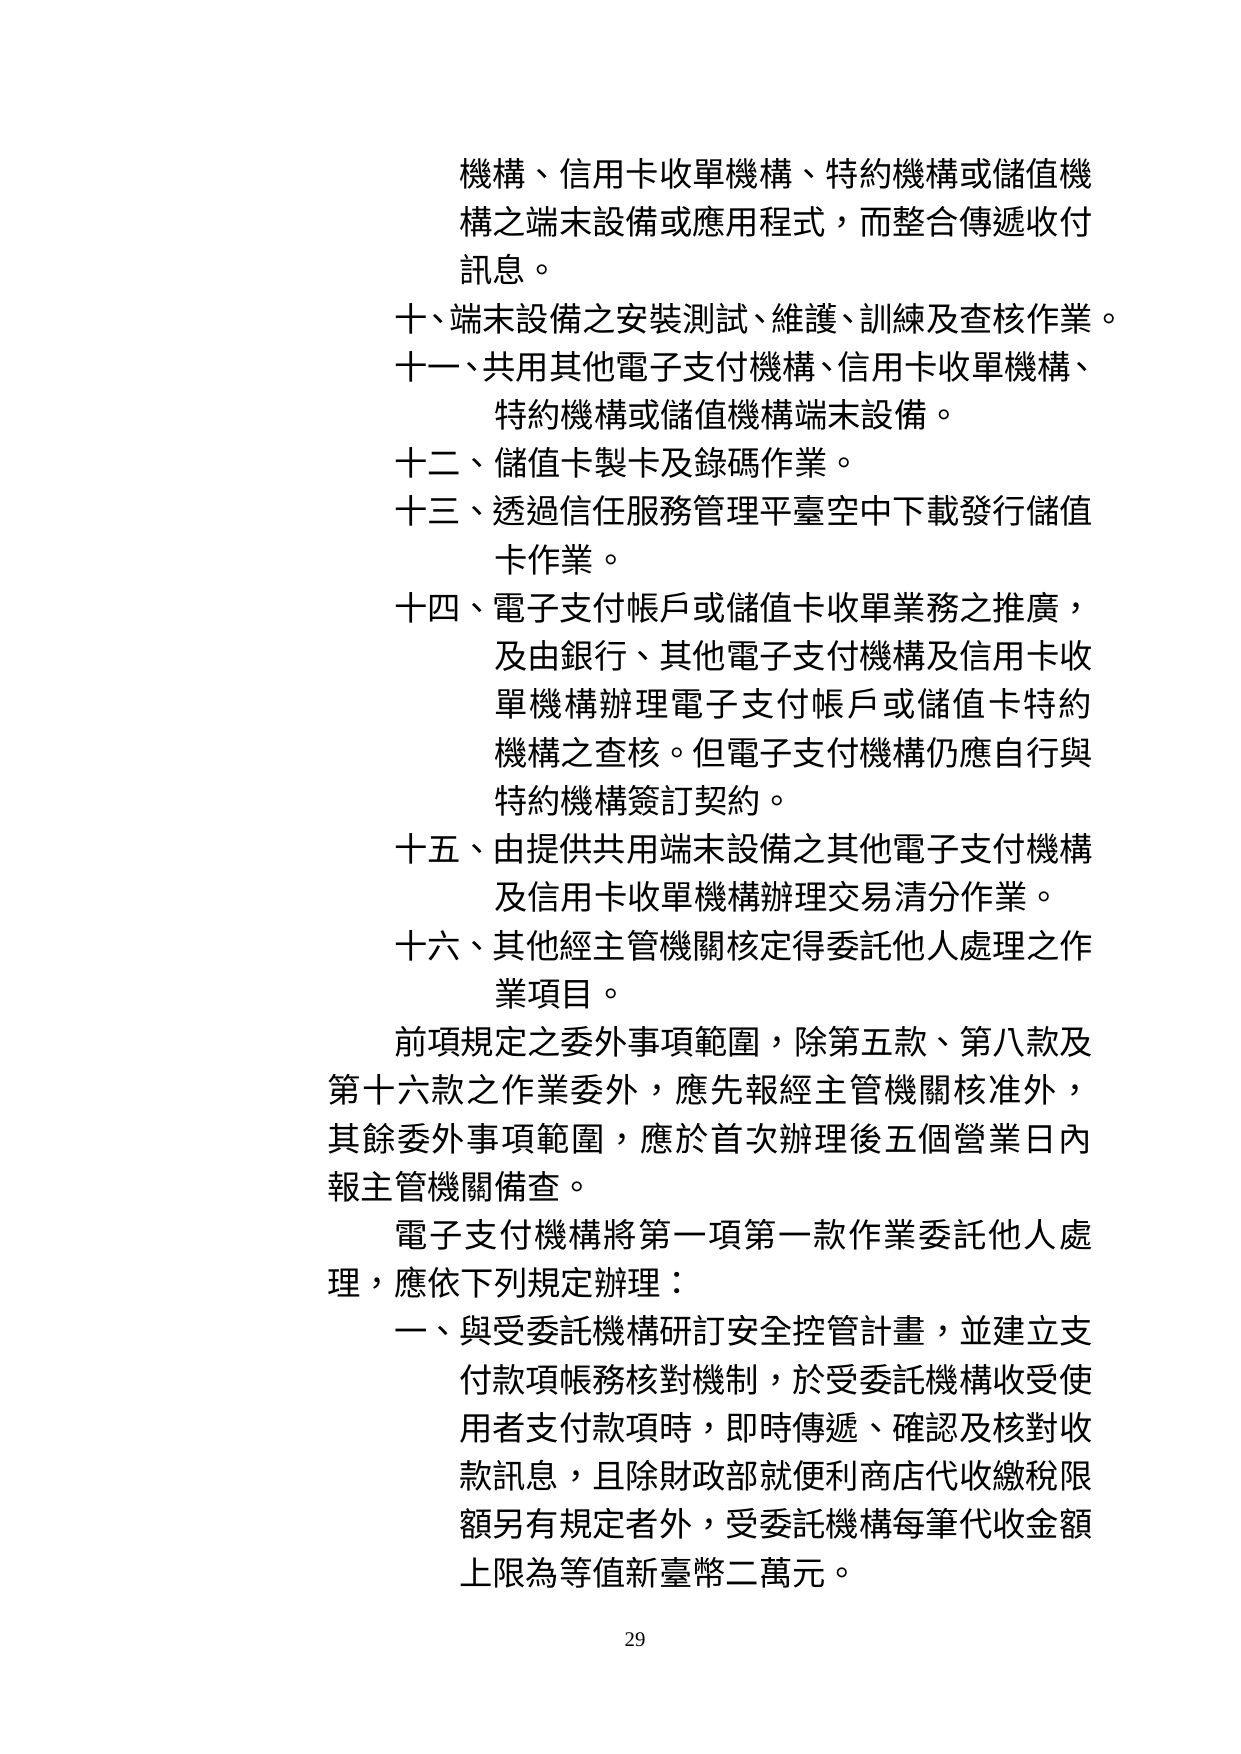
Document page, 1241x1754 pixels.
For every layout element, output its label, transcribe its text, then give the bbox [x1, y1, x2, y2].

text 十五、由提供共用端末設備之其他電子支付機構及信用卡收單機構辦理交易清分作業。 [394, 823, 1092, 919]
text 前項規定之委外事項範圍，除第五款、第八款及第十六款之作業委外，應先報經主管機關核准外，其餘委外事項範圍，應於首次辦理後五個營業日內，報主管機關備查。 [327, 1016, 1092, 1209]
text 電子支付機構將第一項第一款作業委託他人處理，應依下列規定辦理： [327, 1209, 1092, 1305]
text 十一、共用其他電子支付機構、信用卡收單機構、特約機構或儲值機構端末設備。 [394, 341, 1092, 437]
text 一、與受委託機構研訂安全控管計畫，並建立支付款項帳務核對機制，於受委託機構收受使用者支付款項時，即時傳遞、確認及核對收款訊息，且除財政部就便利商店代收繳稅限額另有規定者外，受委託機構每筆代收金額上限為等值新臺幣二萬元。 [394, 1305, 1092, 1594]
text 十四、電子支付帳戶或儲值卡收單業務之推廣，及由銀行、其他電子支付機構及信用卡收單機構辦理電子支付帳戶或儲值卡特約機構之查核。但電子支付機構仍應自行與特約機構簽訂契約。 [394, 582, 1092, 823]
text 十二、儲值卡製卡及錄碼作業。 [394, 437, 1092, 485]
text 十六、其他經主管機關核定得委託他人處理之作業項目。 [394, 919, 1092, 1016]
text 十三、透過信任服務管理平臺空中下載發行儲值卡作業。 [394, 485, 1092, 582]
text 十、端末設備之安裝測試、維護、訓練及查核作業。 [394, 292, 1092, 341]
text 機構、信用卡收單機構、特約機構或儲值機構之端末設備或應用程式，而整合傳遞收付訊息。 [394, 148, 1092, 292]
